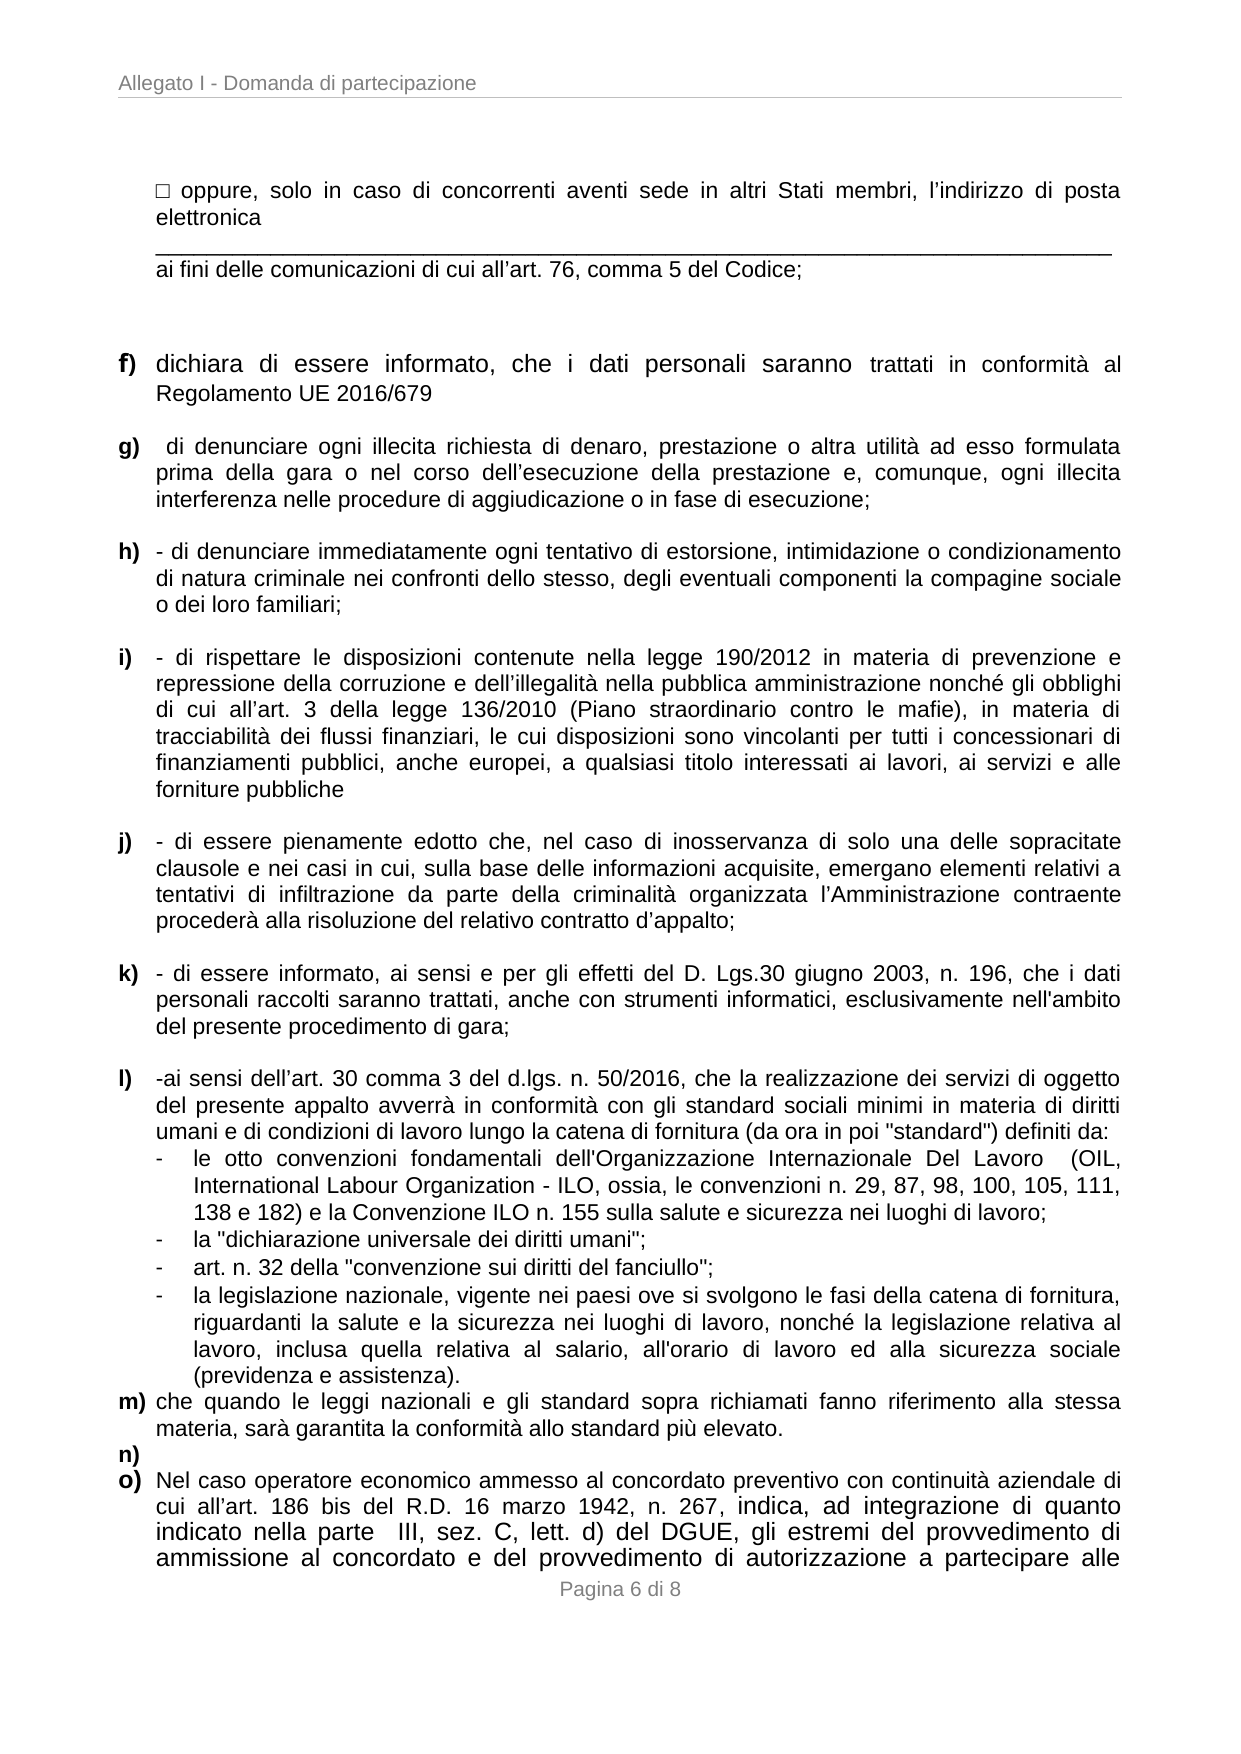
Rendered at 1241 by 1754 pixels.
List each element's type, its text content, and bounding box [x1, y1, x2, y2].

list la "dichiarazione universale dei diritti umani"; [156, 1225, 1122, 1253]
list di denunciare ogni illecita richiesta di denaro, prestazione o altra utilità ad esso formulata prima della gara o nel corso dell’esecuzione della prestazione e, comunque, ogni illecita interferenza nelle procedure di aggiudicazione o in fase di esecuzione; [118, 433, 1122, 512]
list le otto convenzioni fondamentali dell'Organizzazione Internazionale Del Lavoro (OIL, International Labour Organization - ILO, ossia, le convenzioni n. 29, 87, 98, 100, 105, 111, 138 e 182) e la Convenzione ILO n. 155 sulla salute e sicurezza nei luoghi di lavoro; [156, 1144, 1122, 1225]
list la legislazione nazionale, vigente nei paesi ove si svolgono le fasi della catena di fornitura, riguardanti la salute e la sicurezza nei luoghi di lavoro, nonché la legislazione relativa al lavoro, inclusa quella relativa al salario, all'orario di lavoro ed alla sicurezza sociale (previdenza e assistenza). [156, 1281, 1122, 1388]
text □ oppure, solo in caso di concorrenti aventi sede in altri Stati membri, l’indirizzo di posta elettronica ___________________________________________________________________________ai fini delle comunicazioni di cui all’art. 76, comma 5 del Codice; [156, 177, 1122, 283]
list - di denunciare immediatamente ogni tentativo di estorsione, intimidazione o condizionamento di natura criminale nei confronti dello stesso, degli eventuali componenti la compagine sociale o dei loro familiari; [118, 538, 1122, 617]
list che quando le leggi nazionali e gli standard sopra richiamati fanno riferimento alla stessa materia, sarà garantita la conformità allo standard più elevato. [118, 1388, 1122, 1441]
list -ai sensi dell’art. 30 comma 3 del d.lgs. n. 50/2016, che la realizzazione dei servizi di oggetto del presente appalto avverrà in conformità con gli standard sociali minimi in materia di diritti umani e di condizioni di lavoro lungo la catena di fornitura (da ora in poi "standard") definiti da: [118, 1065, 1122, 1144]
list art. n. 32 della "convenzione sui diritti del fanciullo"; [156, 1253, 1122, 1281]
list Nel caso operatore economico ammesso al concordato preventivo con continuità aziendale di cui all’art. 186 bis del R.D. 16 marzo 1942, n. 267, indica, ad integrazione di quanto indicato nella parte III, sez. C, lett. d) del DGUE, gli estremi del provvedimento di ammissione al concordato e del provvedimento di autorizzazione a partecipare alle [118, 1467, 1122, 1572]
list - di essere informato, ai sensi e per gli effetti del D. Lgs.30 giugno 2003, n. 196, che i dati personali raccolti saranno trattati, anche con strumenti informatici, esclusivamente nell'ambito del presente procedimento di gara; [118, 960, 1122, 1039]
list dichiara di essere informato, che i dati personali saranno trattati in conformità al Regolamento UE 2016/679 [118, 346, 1122, 407]
list - di rispettare le disposizioni contenute nella legge 190/2012 in materia di prevenzione e repressione della corruzione e dell’illegalità nella pubblica amministrazione nonché gli obblighi di cui all’art. 3 della legge 136/2010 (Piano straordinario contro le mafie), in materia di tracciabilità dei flussi finanziari, le cui disposizioni sono vincolanti per tutti i concessionari di finanziamenti pubblici, anche europei, a qualsiasi titolo interessati ai lavori, ai servizi e alle forniture pubbliche [118, 644, 1122, 802]
list - di essere pienamente edotto che, nel caso di inosservanza di solo una delle sopracitate clausole e nei casi in cui, sulla base delle informazioni acquisite, emergano elementi relativi a tentativi di infiltrazione da parte della criminalità organizzata l’Amministrazione contraente procederà alla risoluzione del relativo contratto d’appalto; [118, 828, 1122, 934]
